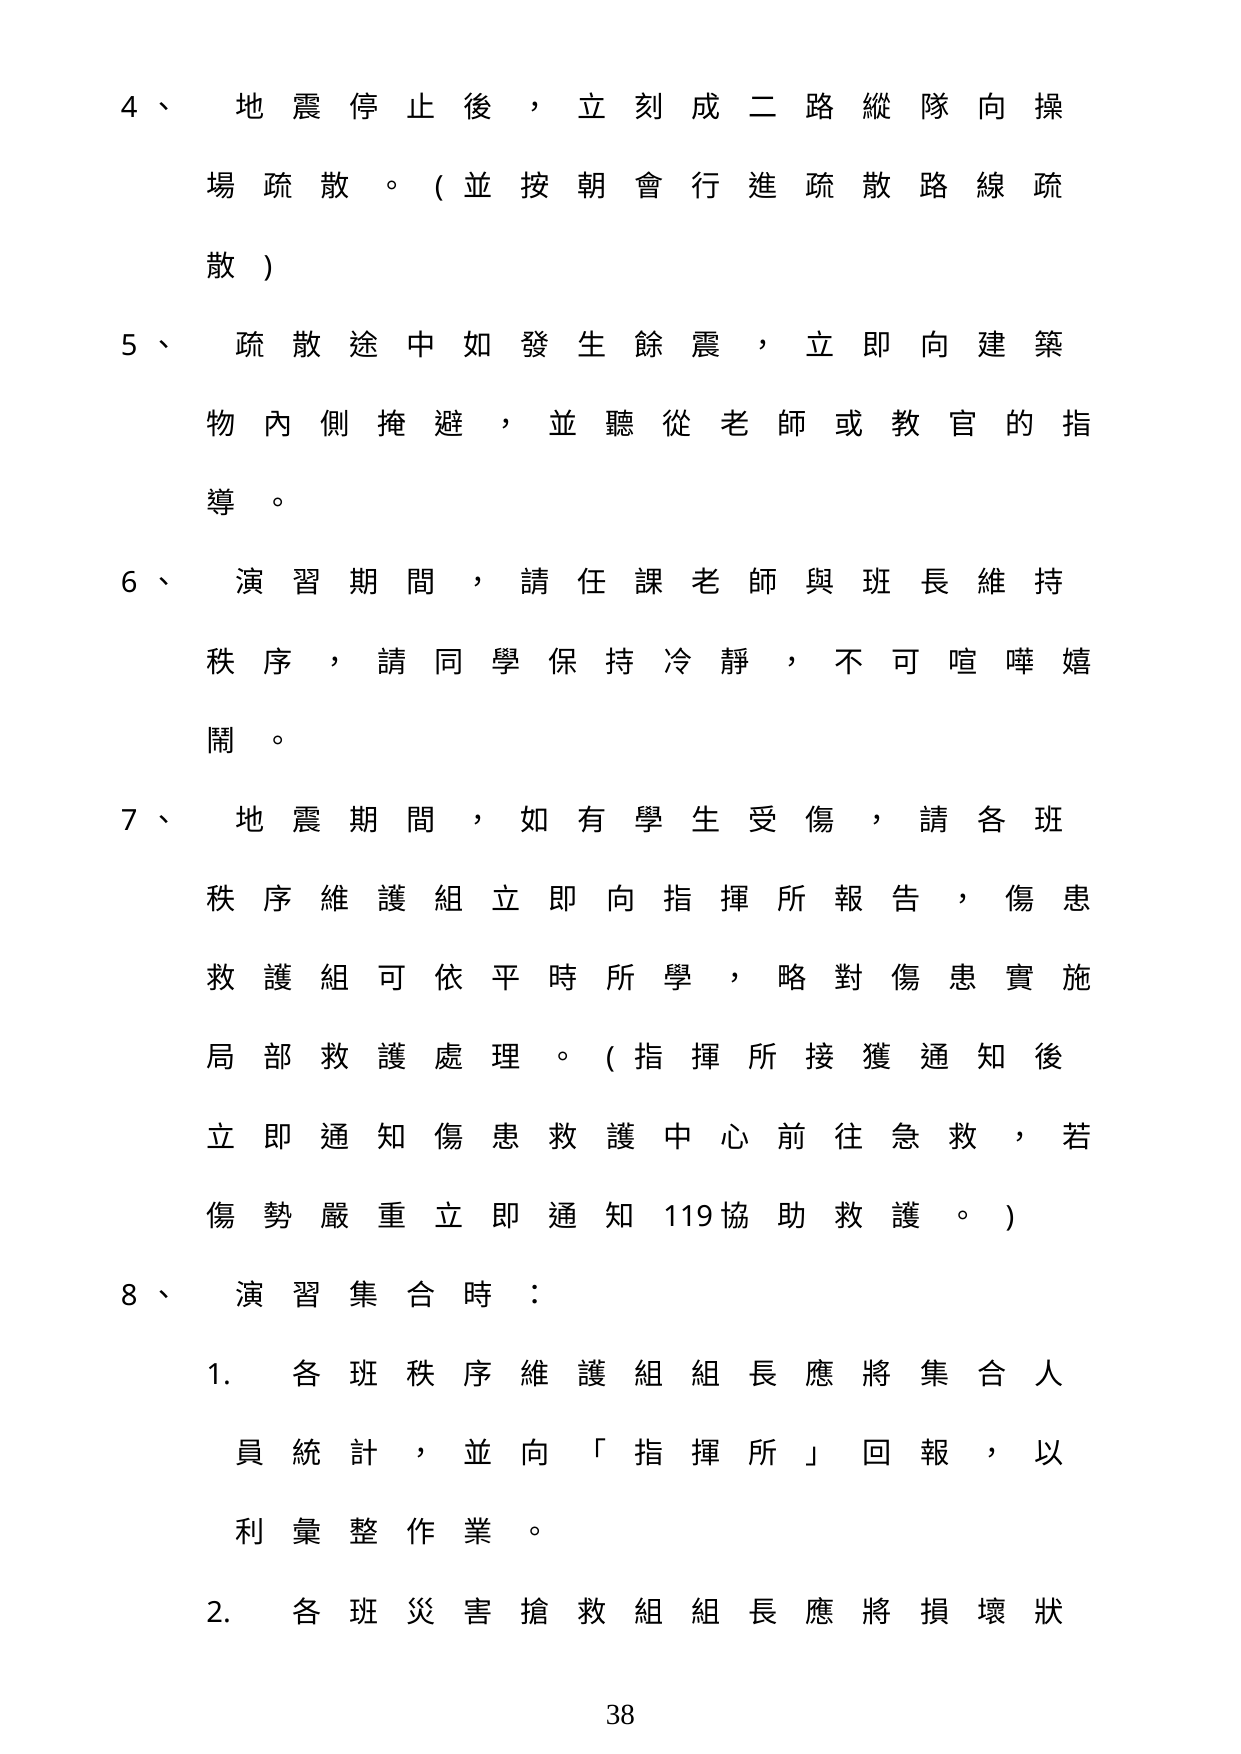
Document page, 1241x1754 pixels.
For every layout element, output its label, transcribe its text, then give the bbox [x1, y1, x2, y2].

list 地震期間，如有學生受傷，請各班秩序維護組立即向指揮所報告，傷患救護組可依平時所學，略對傷患實施局部救護處理。(指揮所接獲通知後立即通知傷患救護中心前往急救，若傷勢嚴重立即通知119協助救護。) [121, 778, 1119, 1253]
list 各班災害搶救組組長應將損壞狀 [178, 1570, 1119, 1649]
list 地震停止後，立刻成二路縱隊向操場疏散。(並按朝會行進疏散路線疏散) [121, 66, 1119, 303]
list 演習集合時： [121, 1253, 1119, 1332]
list 疏散途中如發生餘震，立即向建築物內側掩避，並聽從老師或教官的指導。 [121, 303, 1119, 541]
list 演習期間，請任課老師與班長維持秩序，請同學保持冷靜，不可喧嘩嬉鬧。 [121, 541, 1119, 778]
list 各班秩序維護組組長應將集合人員統計，並向「指揮所」回報，以利彙整作業。 [178, 1332, 1119, 1570]
